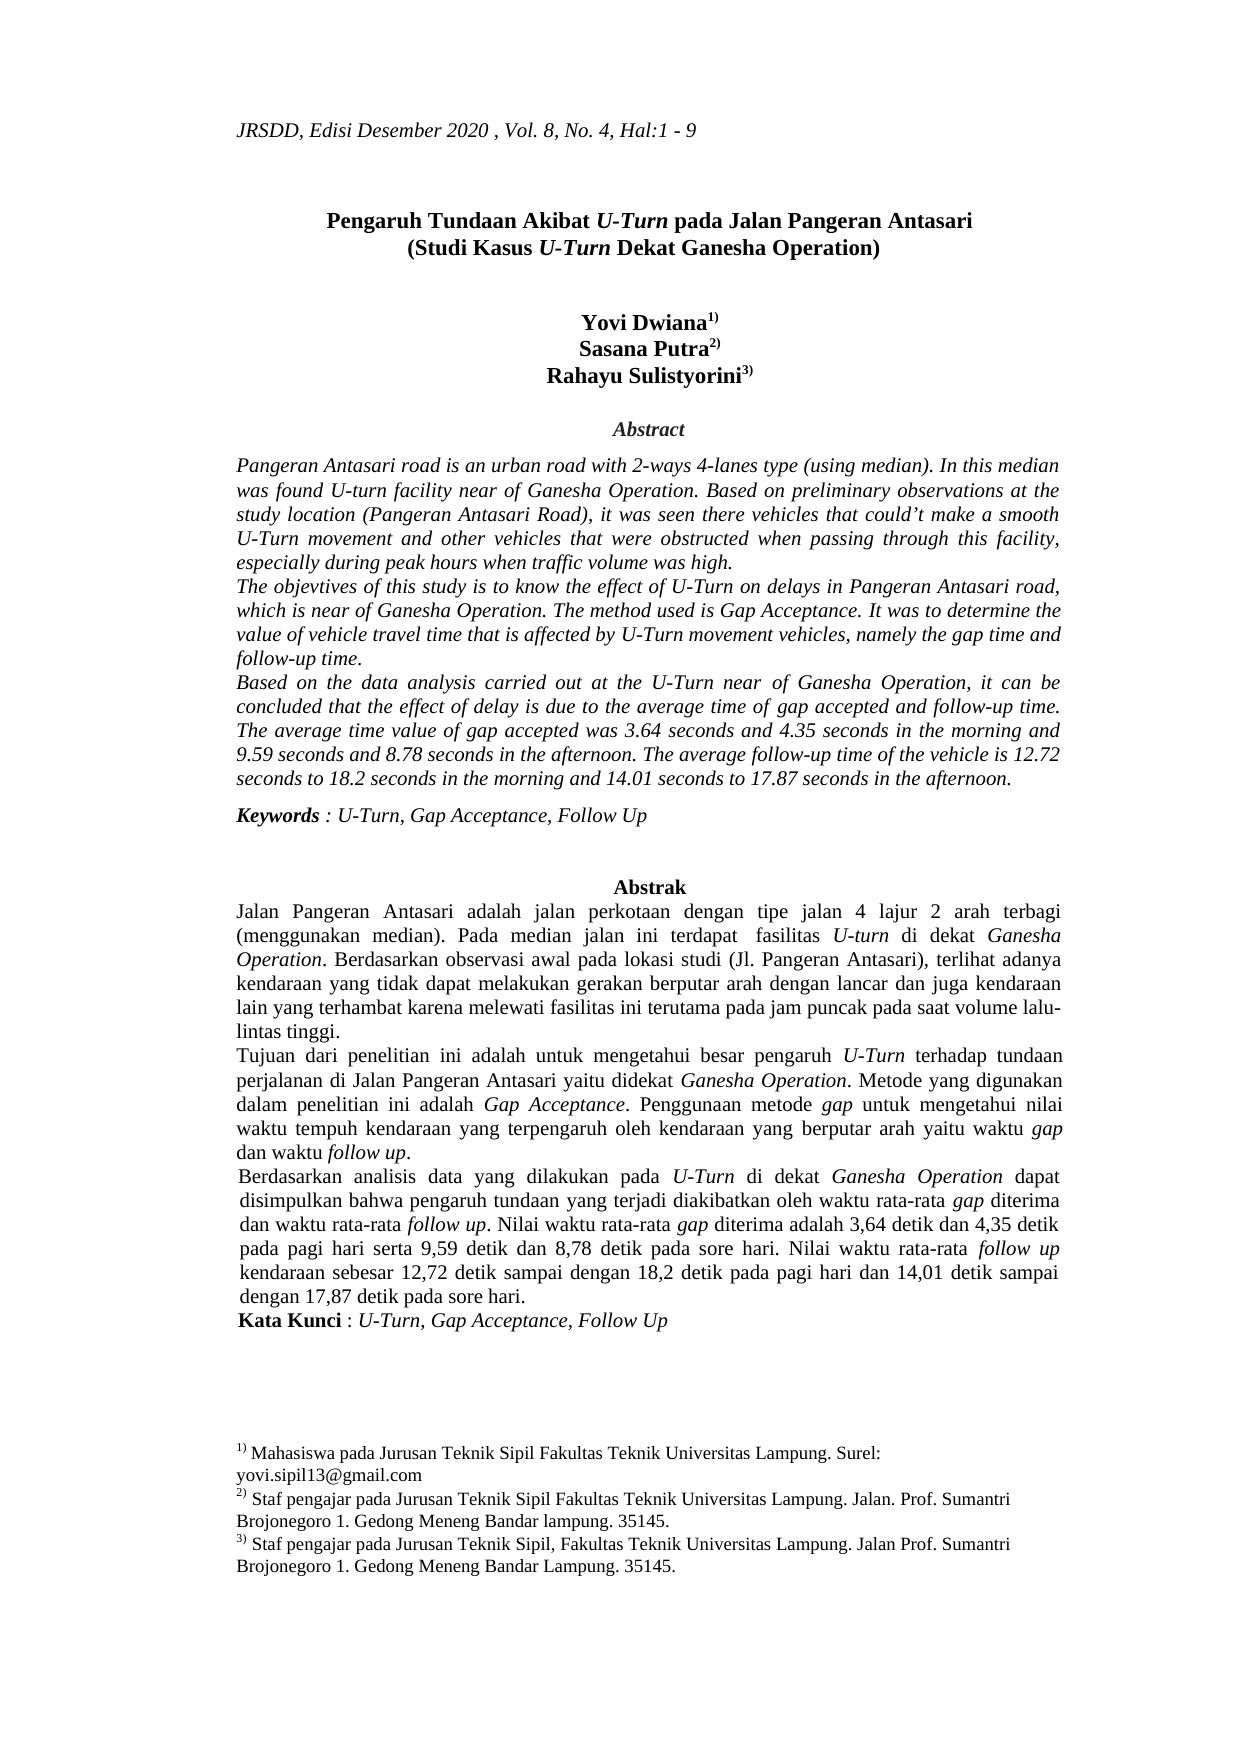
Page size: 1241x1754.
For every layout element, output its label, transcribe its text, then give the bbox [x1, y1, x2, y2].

text Abstract [236, 417, 1063, 441]
text Abstrak [236, 875, 1063, 899]
text Kata Kunci : U-Turn, Gap Acceptance, Follow Up [238, 1308, 1033, 1332]
text Tujuan dari penelitian ini adalah untuk mengetahui besar pengaruh U-Turn terhadap tundaan perjalanan di Jalan Pangeran Antasari yaitu didekat Ganesha Operation. Metode yang digunakan dalam penelitian ini adalah Gap Acceptance. Penggunaan metode gap untuk mengetahui nilai waktu tempuh kendaraan yang terpengaruh oleh kendaraan yang berputar arah yaitu waktu gap dan waktu follow up. [236, 1043, 1063, 1164]
text The objevtives of this study is to know the effect of U-Turn on delays in Pangeran Antasari road, which is near of Ganesha Operation. The method used is Gap Acceptance. It was to determine the value of vehicle travel time that is affected by U-Turn movement vehicles, namely the gap time and follow-up time. [236, 574, 1063, 670]
text Sasana Putra) [236, 335, 1063, 362]
text ) Staf pengajar pada Jurusan Teknik Sipil, Fakultas Teknik Universitas Lampung. Jalan Prof. Sumantri Brojonegoro 1. Gedong Meneng Bandar Lampung. 35145. [236, 1531, 1063, 1577]
text Jalan Pangeran Antasari adalah jalan perkotaan dengan tipe jalan 4 lajur 2 arah terbagi (menggunakan median). Pada median jalan ini terdapat fasilitas U-turn di dekat Ganesha Operation. Berdasarkan observasi awal pada lokasi studi (Jl. Pangeran Antasari), terlihat adanya kendaraan yang tidak dapat melakukan gerakan berputar arah dengan lancar dan juga kendaraan lain yang terhambat karena melewati fasilitas ini terutama pada jam puncak pada saat volume lalu-lintas tinggi. [236, 899, 1063, 1043]
text (Studi Kasus U-Turn Dekat Ganesha Operation) [236, 234, 1063, 260]
text Yovi Dwiana) [236, 309, 1063, 335]
text Rahayu Sulistyorini) [236, 362, 1063, 388]
text Berdasarkan analisis data yang dilakukan pada U-Turn di dekat Ganesha Operation dapat disimpulkan bahwa pengaruh tundaan yang terjadi diakibatkan oleh waktu rata-rata gap diterima dan waktu rata-rata follow up. Nilai waktu rata-rata gap diterima adalah 3,64 detik dan 4,35 detik pada pagi hari serta 9,59 detik dan 8,78 detik pada sore hari. Nilai waktu rata-rata follow up kendaraan sebesar 12,72 detik sampai dengan 18,2 detik pada pagi hari dan 14,01 detik sampai dengan 17,87 detik pada sore hari. [238, 1164, 1060, 1308]
text Pangeran Antasari road is an urban road with 2-ways 4-lanes type (using median). In this median was found U-turn facility near of Ganesha Operation. Based on preliminary observations at the study location (Pangeran Antasari Road), it was seen there vehicles that could’t make a smooth U-Turn movement and other vehicles that were obstructed when passing through this facility, especially during peak hours when traffic volume was high. [236, 453, 1063, 574]
text Pengaruh Tundaan Akibat U-Turn pada Jalan Pangeran Antasari [236, 207, 1063, 233]
text ) Mahasiswa pada Jurusan Teknik Sipil Fakultas Teknik Universitas Lampung. Surel: yovi.sipil13@gmail.com [236, 1440, 1063, 1486]
text Keywords : U-Turn, Gap Acceptance, Follow Up [236, 803, 1063, 827]
text Based on the data analysis carried out at the U-Turn near of Ganesha Operation, it can be concluded that the effect of delay is due to the average time of gap accepted and follow-up time. The average time value of gap accepted was 3.64 seconds and 4.35 seconds in the morning and 9.59 seconds and 8.78 seconds in the afternoon. The average follow-up time of the vehicle is 12.72 seconds to 18.2 seconds in the morning and 14.01 seconds to 17.87 seconds in the afternoon. [236, 670, 1063, 790]
text ) Staf pengajar pada Jurusan Teknik Sipil Fakultas Teknik Universitas Lampung. Jalan. Prof. Sumantri Brojonegoro 1. Gedong Meneng Bandar lampung. 35145. [236, 1486, 1063, 1531]
